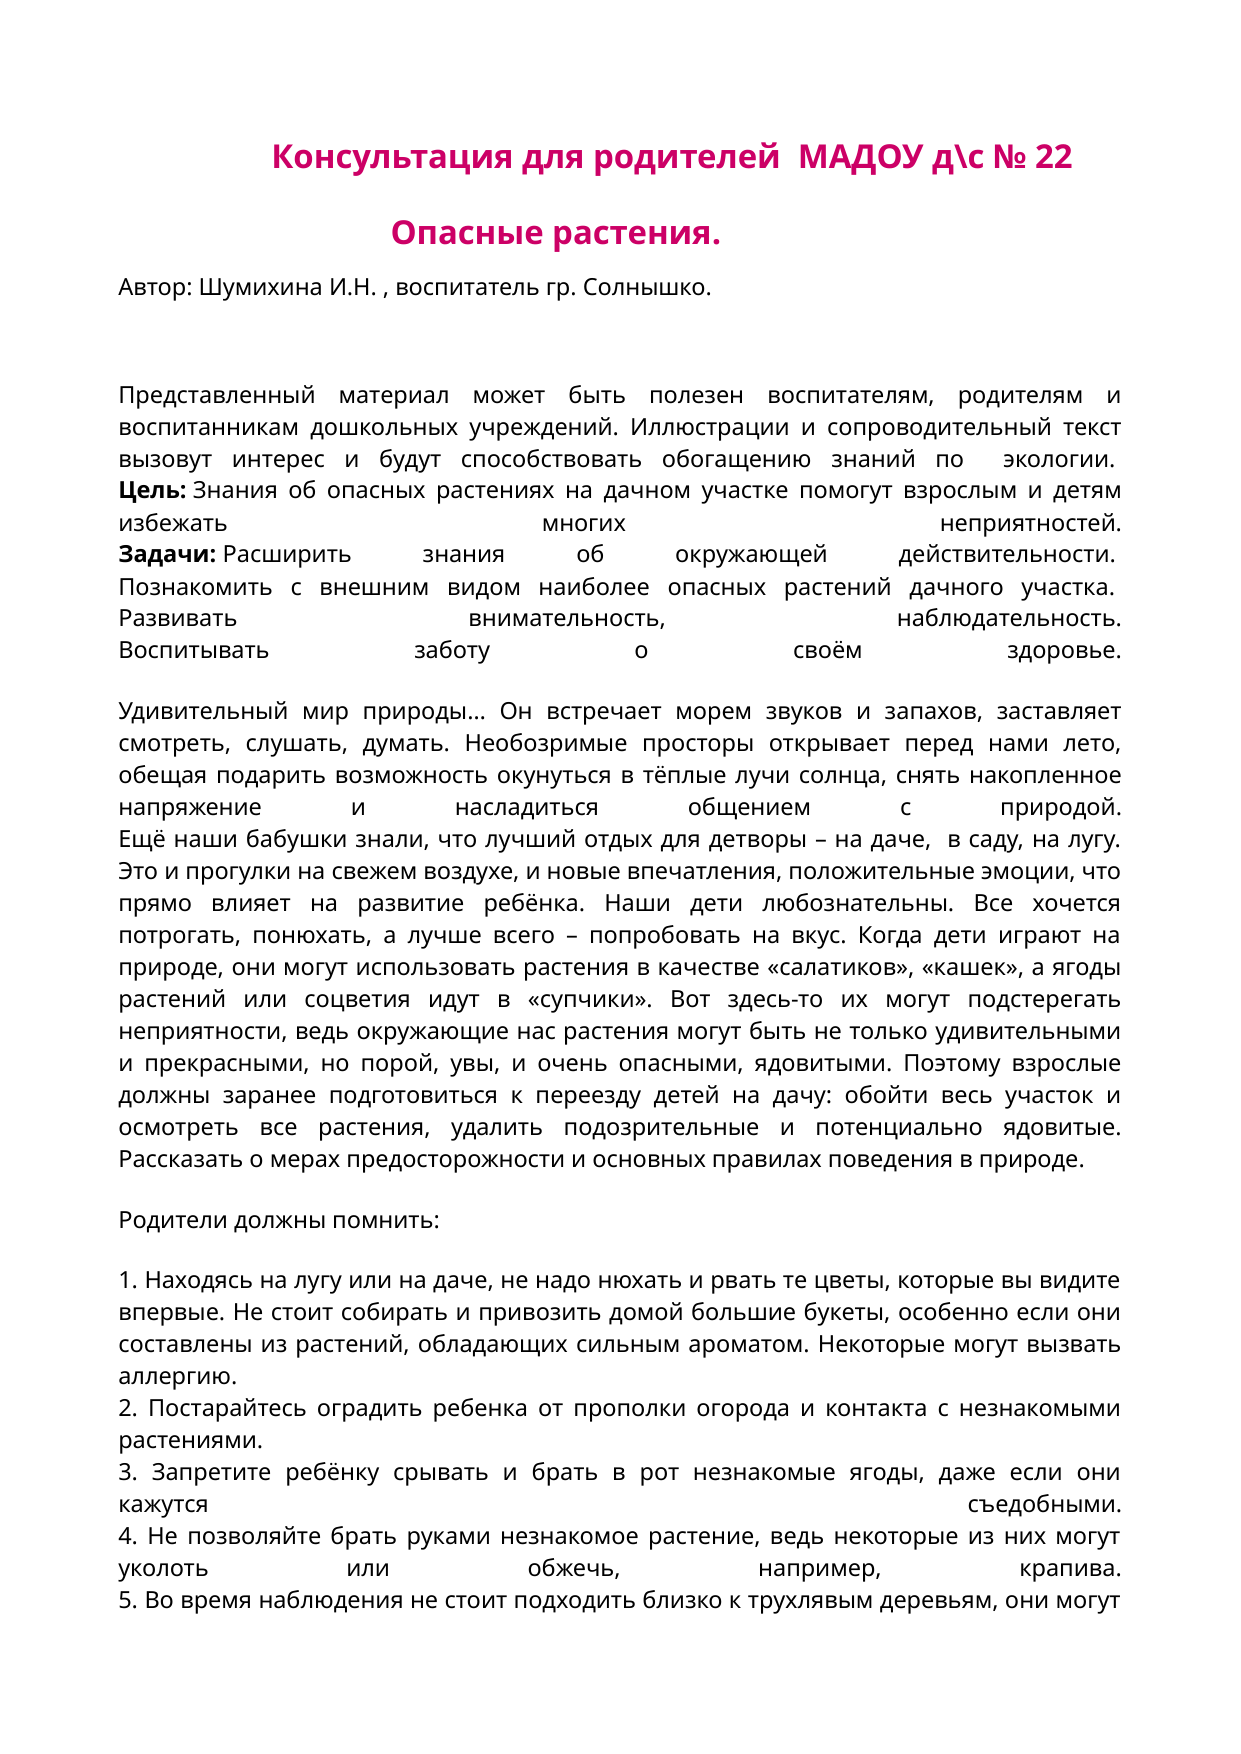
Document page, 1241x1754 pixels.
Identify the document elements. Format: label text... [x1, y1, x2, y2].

text Родители должны помнить: [118, 1174, 1122, 1235]
text Консультация для родителей МАДОУ д\с № 22 [118, 134, 1122, 178]
text Автор: Шумихина И.Н. , воспитатель гр. Солнышко. [118, 270, 1122, 302]
text Опасные растения. [118, 210, 1122, 254]
text 1. Находясь на лугу или на даче, не надо нюхать и рвать те цветы, которые вы видите впервые. Не стоит собирать и привозить домой большие букеты, особенно если они составлены из растений, обладающих сильным ароматом. Некоторые могут вызвать аллергию. 2. Постарайтесь оградить ребенка от прополки огорода и контакта с незнакомыми растениями. 3. Запретите ребёнку срывать и брать в рот незнакомые ягоды, даже если они кажутся съедобными. 4. Не позволяйте брать руками незнакомое растение, ведь некоторые из них могут уколоть или обжечь, например, крапива. 5. Во время наблюдения не стоит подходить близко к трухлявым деревьям, они могут [118, 1235, 1122, 1615]
text Представленный материал может быть полезен воспитателям, родителям и воспитанникам дошкольных учреждений. Иллюстрации и сопроводительный текст вызовут интерес и будут способствовать обогащению знаний по экологии. Цель: Знания об опасных растениях на дачном участке помогут взрослым и детям избежать многих неприятностей. Задачи: Расширить знания об окружающей действительности. Познакомить с внешним видом наиболее опасных растений дачного участка. Развивать внимательность, наблюдательность. Воспитывать заботу о своём здоровье. Удивительный мир природы… Он встречает морем звуков и запахов, заставляет смотреть, слушать, думать. Необозримые просторы открывает перед нами лето, обещая подарить возможность окунуться в тёплые лучи солнца, снять накопленное напряжение и насладиться общением с природой. Ещё наши бабушки знали, что лучший отдых для детворы – на даче, в саду, на лугу. Это и прогулки на свежем воздухе, и новые впечатления, положительные эмоции, что прямо влияет на развитие ребёнка. Наши дети любознательны. Все хочется потрогать, понюхать, а лучше всего – попробовать на вкус. Когда дети играют на природе, они могут использовать растения в качестве «салатиков», «кашек», а ягоды растений или соцветия идут в «супчики». Вот здесь-то их могут подстерегать неприятности, ведь окружающие нас растения могут быть не только удивительными и прекрасными, но порой, увы, и очень опасными, ядовитыми. Поэтому взрослые должны заранее подготовиться к переезду детей на дачу: обойти весь участок и осмотреть все растения, удалить подозрительные и потенциально ядовитые. Рассказать о мерах предосторожности и основных правилах поведения в природе. [118, 378, 1122, 1174]
